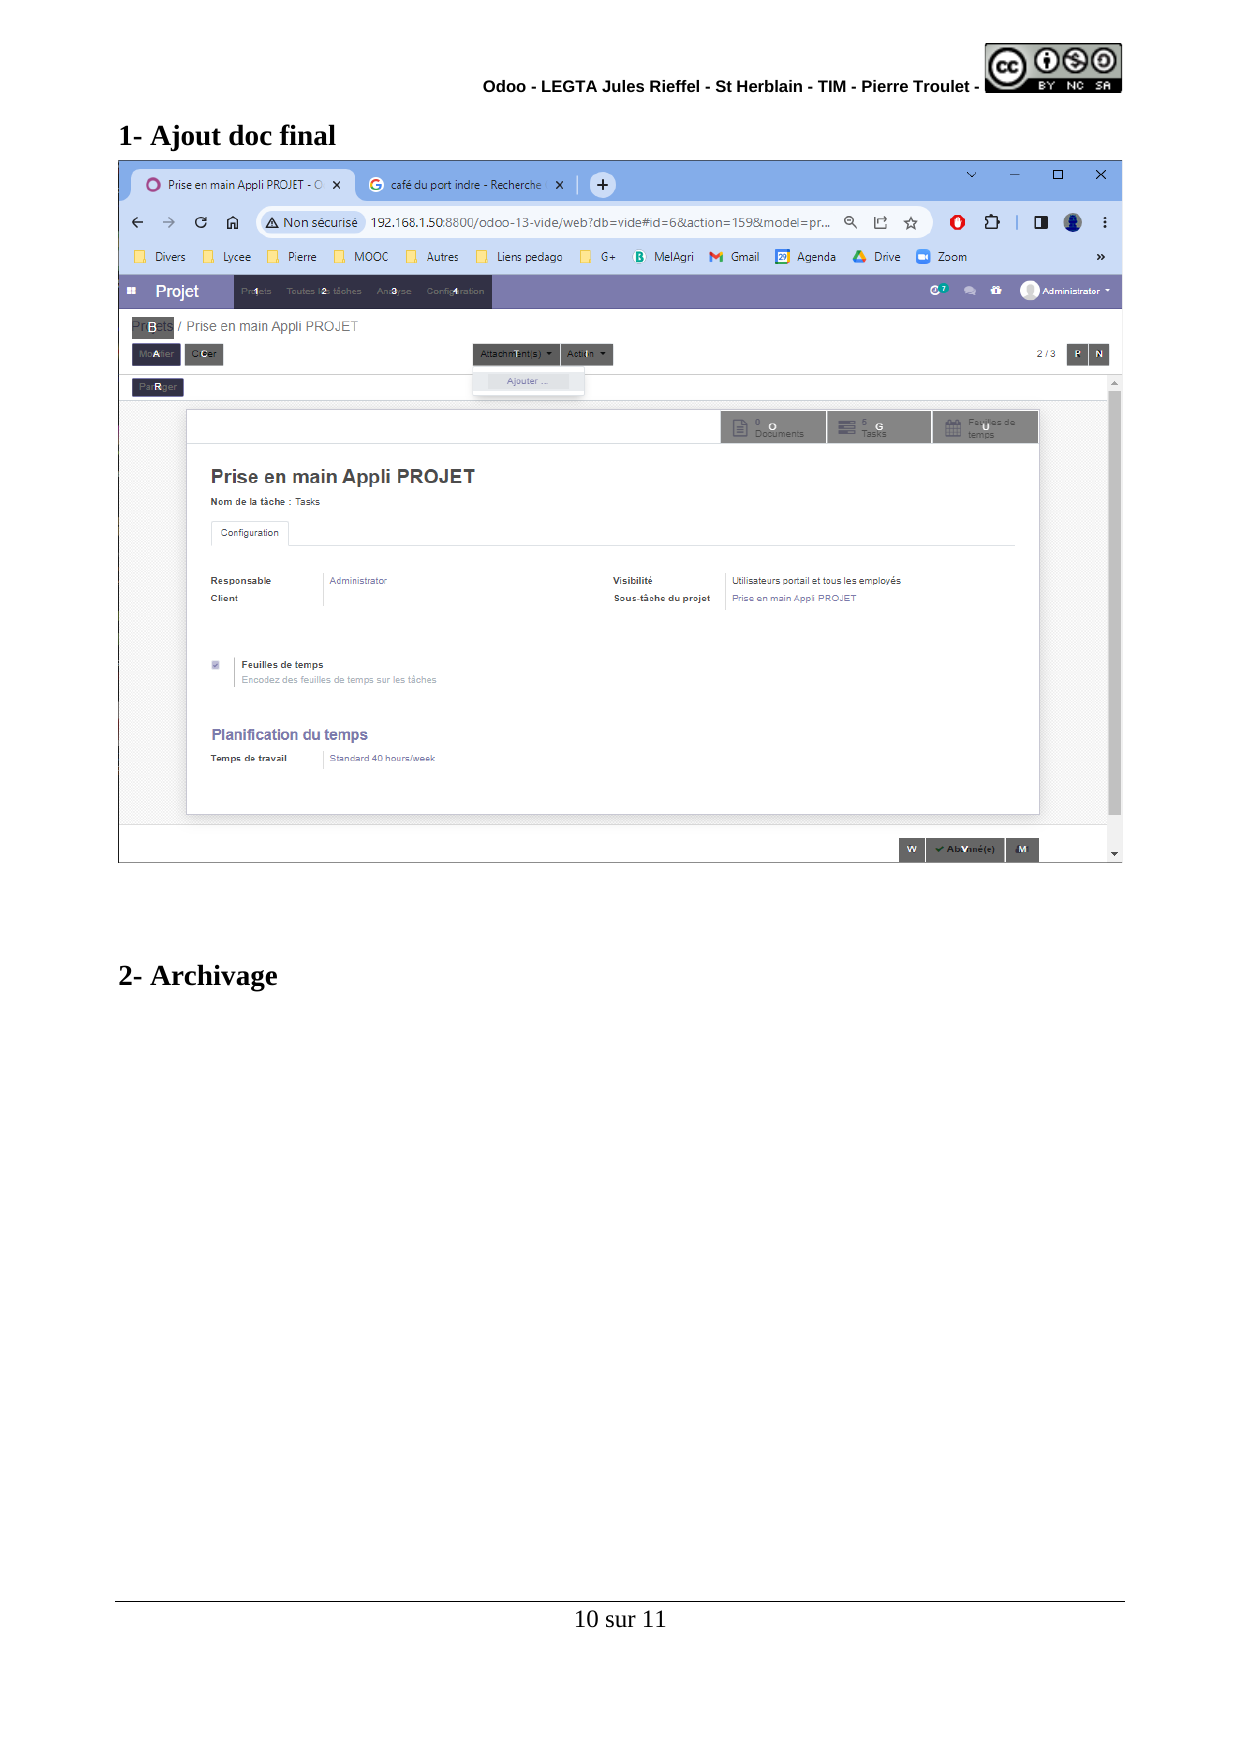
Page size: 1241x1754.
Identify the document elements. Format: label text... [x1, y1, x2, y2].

subtitle Archivage [118, 958, 1122, 991]
picture [118, 160, 1123, 863]
picture [984, 43, 1123, 93]
subtitle Ajout doc final [118, 118, 1122, 152]
